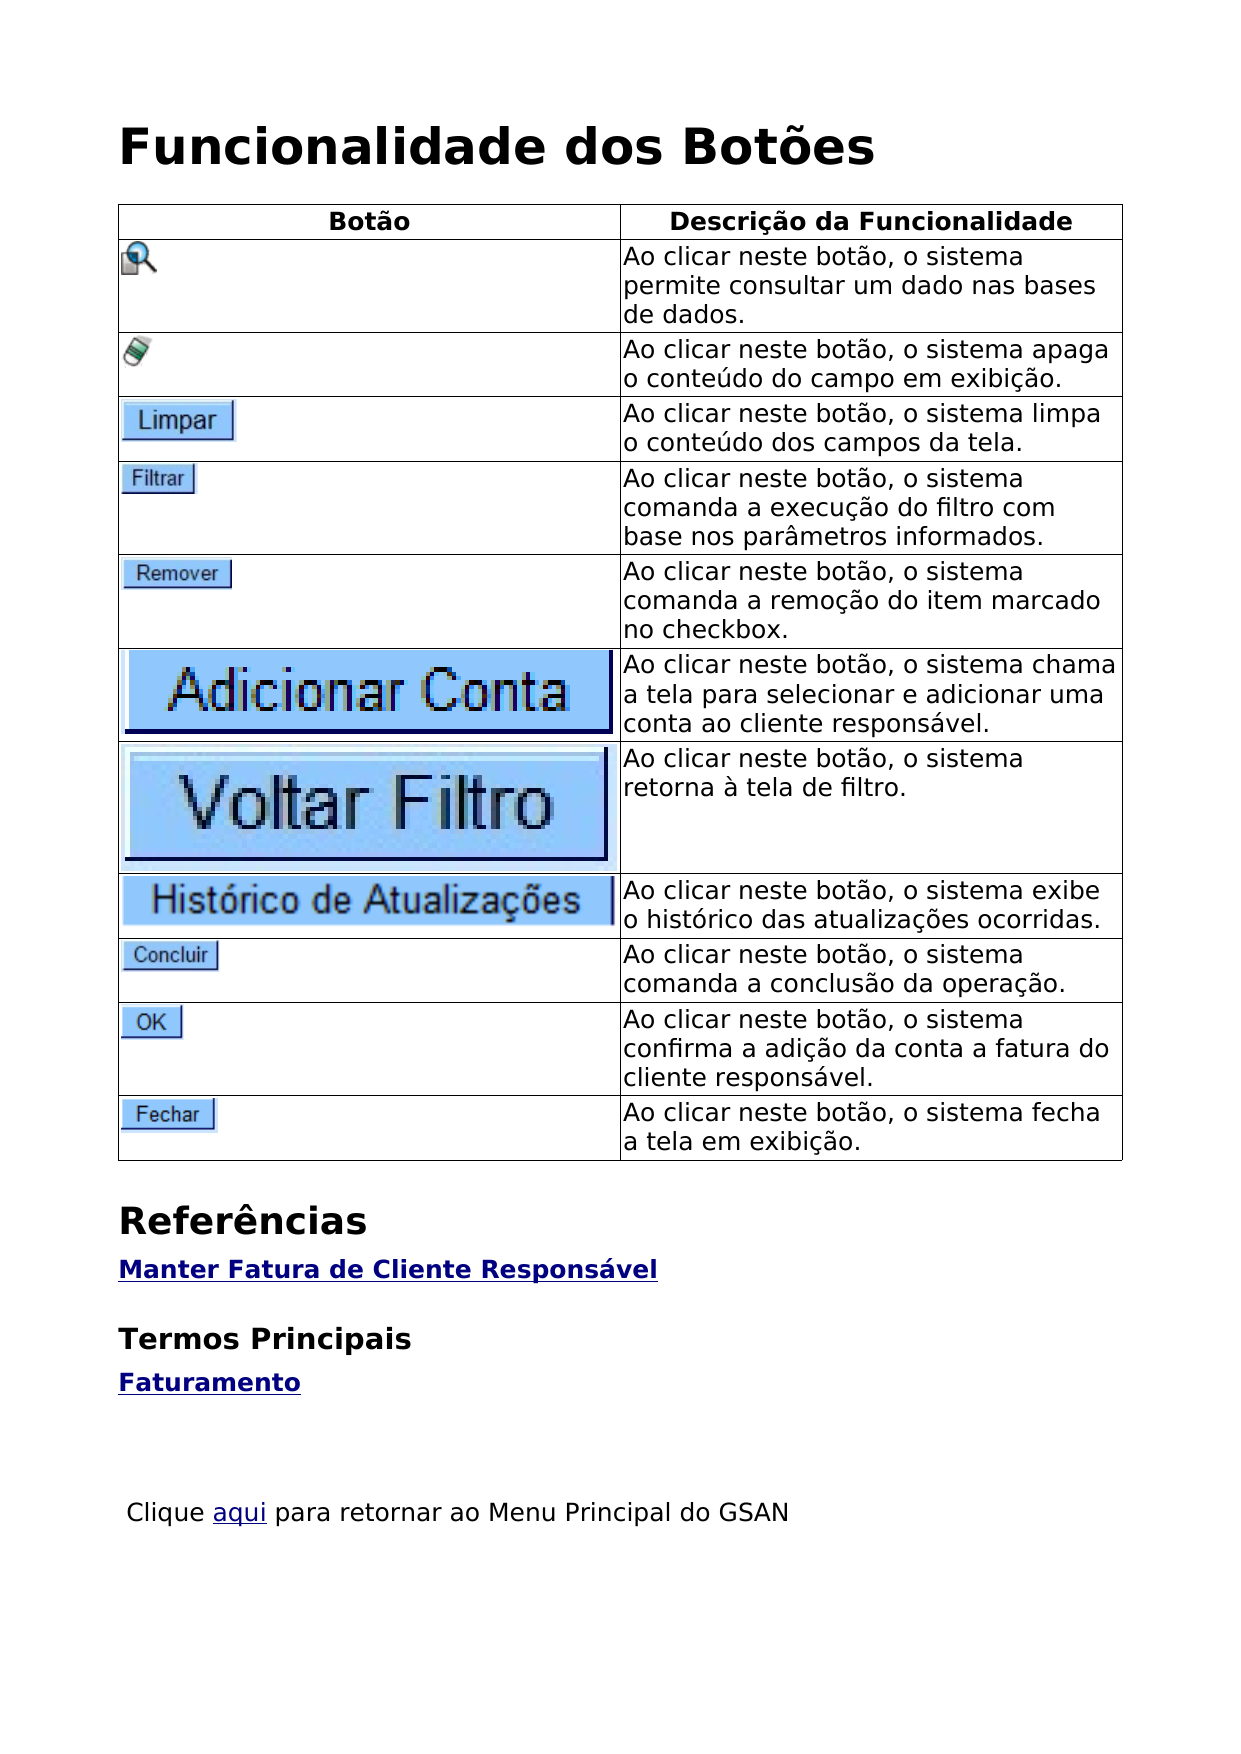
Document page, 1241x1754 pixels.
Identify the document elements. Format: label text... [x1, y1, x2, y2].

table_cell [119, 874, 620, 937]
table_cell [119, 555, 620, 648]
picture [121, 557, 232, 590]
text Faturamento [118, 1369, 1122, 1398]
picture [121, 1004, 184, 1040]
subtitle Termos Principais [118, 1322, 1122, 1356]
picture [121, 1098, 218, 1133]
table_cell [119, 1096, 620, 1159]
text Manter Fatura de Cliente Responsável [118, 1256, 1122, 1285]
table_cell Ao clicar neste botão, o sistema comanda a remoção do item marcado no checkbox. [621, 555, 1122, 648]
picture [121, 650, 618, 734]
picture [121, 463, 198, 494]
picture [121, 876, 618, 929]
table_cell Ao clicar neste botão, o sistema limpa o conteúdo dos campos da tela. [621, 397, 1122, 461]
picture [121, 335, 153, 368]
table_cell Ao clicar neste botão, o sistema exibe o histórico das atualizações ocorridas. [621, 874, 1122, 937]
table_cell [119, 462, 620, 554]
picture [121, 241, 157, 275]
table_cell Ao clicar neste botão, o sistema chama a tela para selecionar e adicionar uma conta ao cliente responsável. [621, 649, 1122, 741]
table_cell Ao clicar neste botão, o sistema apaga o conteúdo do campo em exibição. [621, 333, 1122, 396]
table_cell Ao clicar neste botão, o sistema comanda a execução do filtro com base nos parâmetros informados. [621, 462, 1122, 554]
table_cell [119, 649, 620, 741]
subtitle Funcionalidade dos Botões [118, 118, 1122, 176]
subtitle Referências [118, 1199, 1122, 1243]
table_cell Ao clicar neste botão, o sistema confirma a adição da conta a fatura do cliente responsável. [621, 1003, 1122, 1095]
table_cell [119, 1003, 620, 1095]
table_cell Ao clicar neste botão, o sistema retorna à tela de filtro. [621, 742, 1122, 873]
table_cell [119, 939, 620, 1002]
table_cell Ao clicar neste botão, o sistema fecha a tela em exibição. [621, 1096, 1122, 1159]
picture [121, 744, 618, 871]
table_cell Ao clicar neste botão, o sistema permite consultar um dado nas bases de dados. [621, 240, 1122, 332]
picture [121, 399, 237, 442]
table_header Descrição da Funcionalidade [621, 205, 1122, 239]
table_cell Ao clicar neste botão, o sistema comanda a conclusão da operação. [621, 939, 1122, 1002]
text Clique aqui para retornar ao Menu Principal do GSAN [118, 1410, 1122, 1527]
table_cell [119, 333, 620, 396]
table_cell [119, 240, 620, 332]
table_header Botão [119, 205, 620, 239]
table_cell [119, 397, 620, 461]
picture [121, 940, 220, 972]
